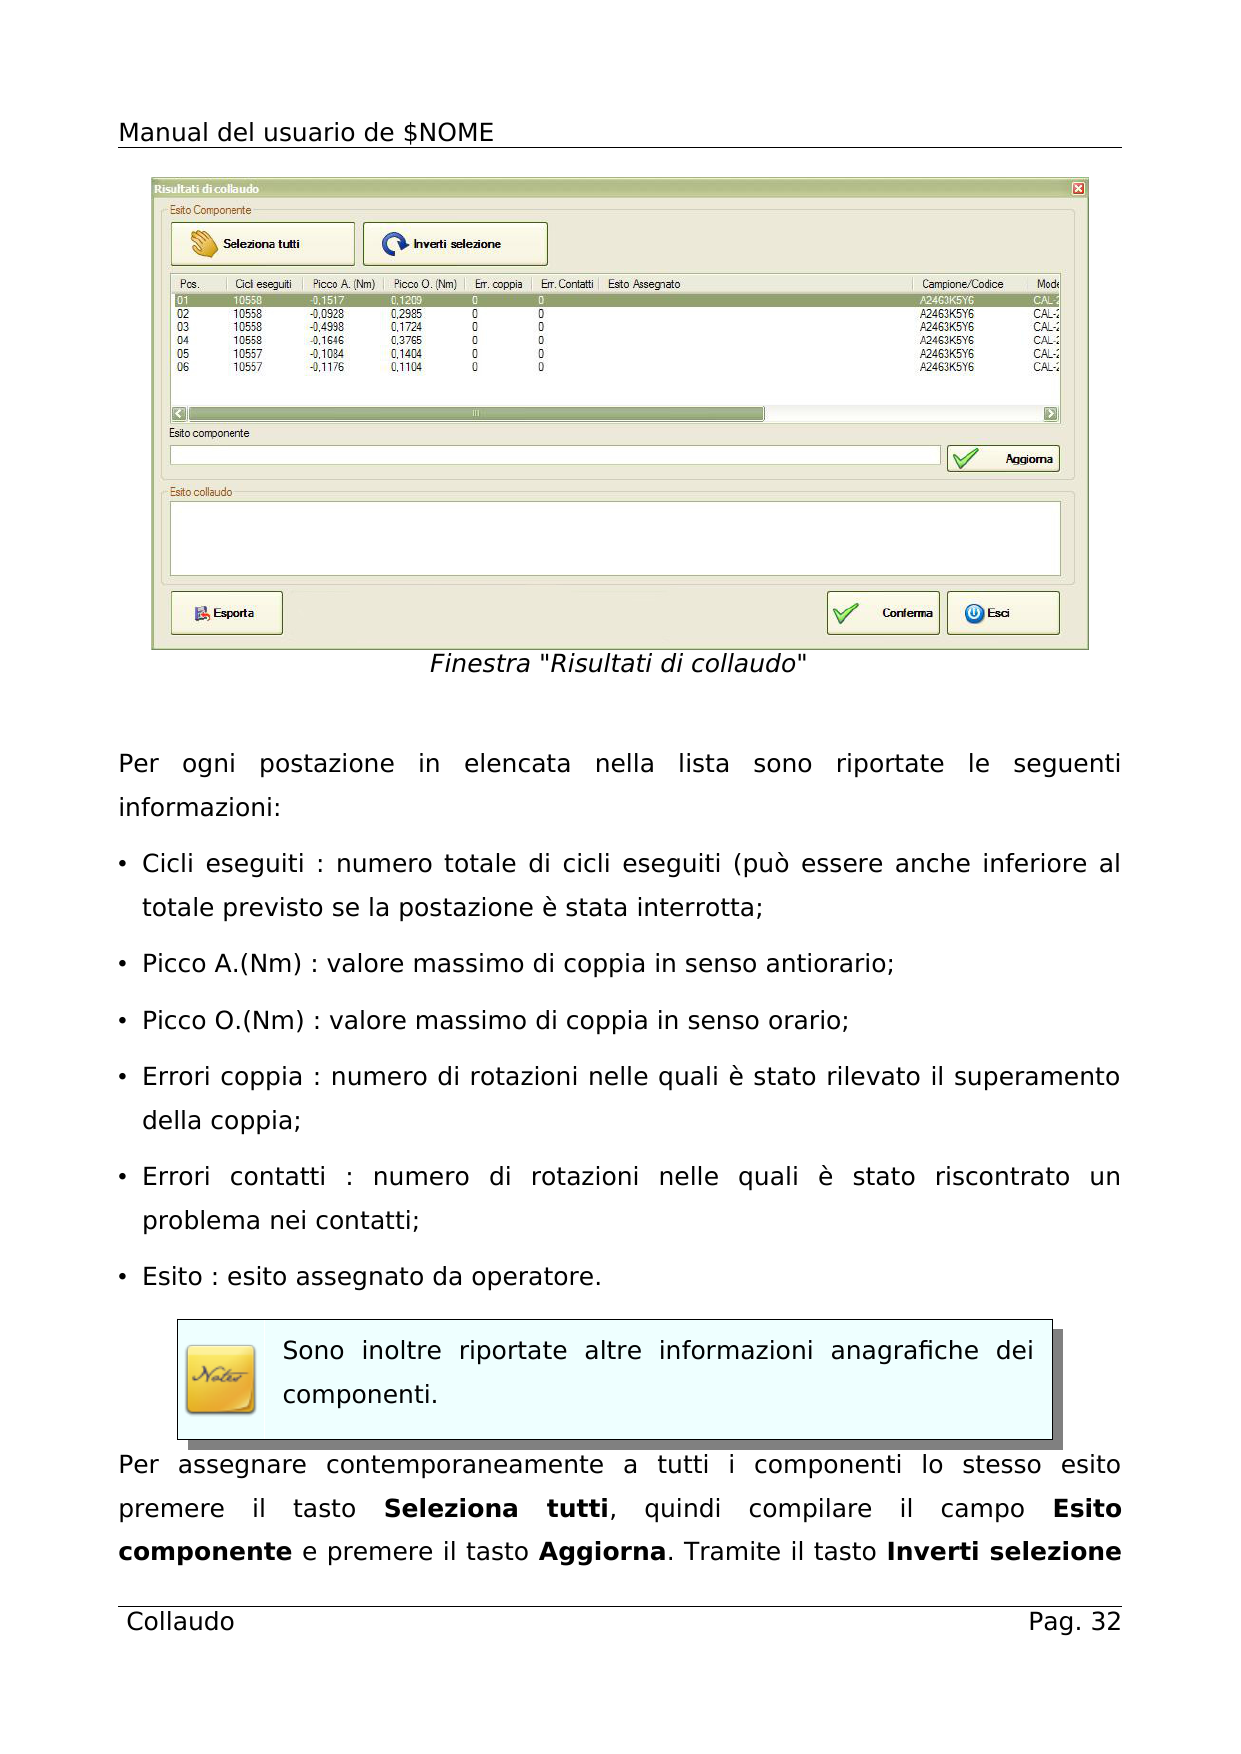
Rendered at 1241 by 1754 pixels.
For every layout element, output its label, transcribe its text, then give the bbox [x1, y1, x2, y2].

list Errori contatti : numero di rotazioni nelle quali è stato riscontrato un problema nei contatti; [118, 1162, 1122, 1235]
list Cicli eseguiti : numero totale di cicli eseguiti (può essere anche inferiore al totale previsto se la postazione è stata interrotta; [118, 850, 1122, 923]
text Per ogni postazione in elencata nella lista sono riportate le seguenti informazioni: [118, 750, 1122, 823]
table_header [178, 1320, 264, 1439]
table_header Sono inoltre riportate altre informazioni anagrafiche dei componenti. [265, 1320, 1052, 1439]
text Finestra "Risultati di collaudo" [151, 650, 1089, 679]
list Esito : esito assegnato da operatore. [118, 1262, 1122, 1291]
list Picco A.(Nm) : valore massimo di coppia in senso antiorario; [118, 950, 1122, 979]
picture [183, 1341, 259, 1417]
text Per assegnare contemporaneamente a tutti i componenti lo stesso esito premere il tasto Seleziona tutti, quindi compilare il campo Esito componente e premere il tasto Aggiorna. Tramite il tasto Inverti selezione [118, 1450, 1122, 1567]
picture [151, 177, 1089, 650]
list Errori coppia : numero di rotazioni nelle quali è stato rilevato il superamento della coppia; [118, 1062, 1122, 1135]
list Picco O.(Nm) : valore massimo di coppia in senso orario; [118, 1006, 1122, 1035]
